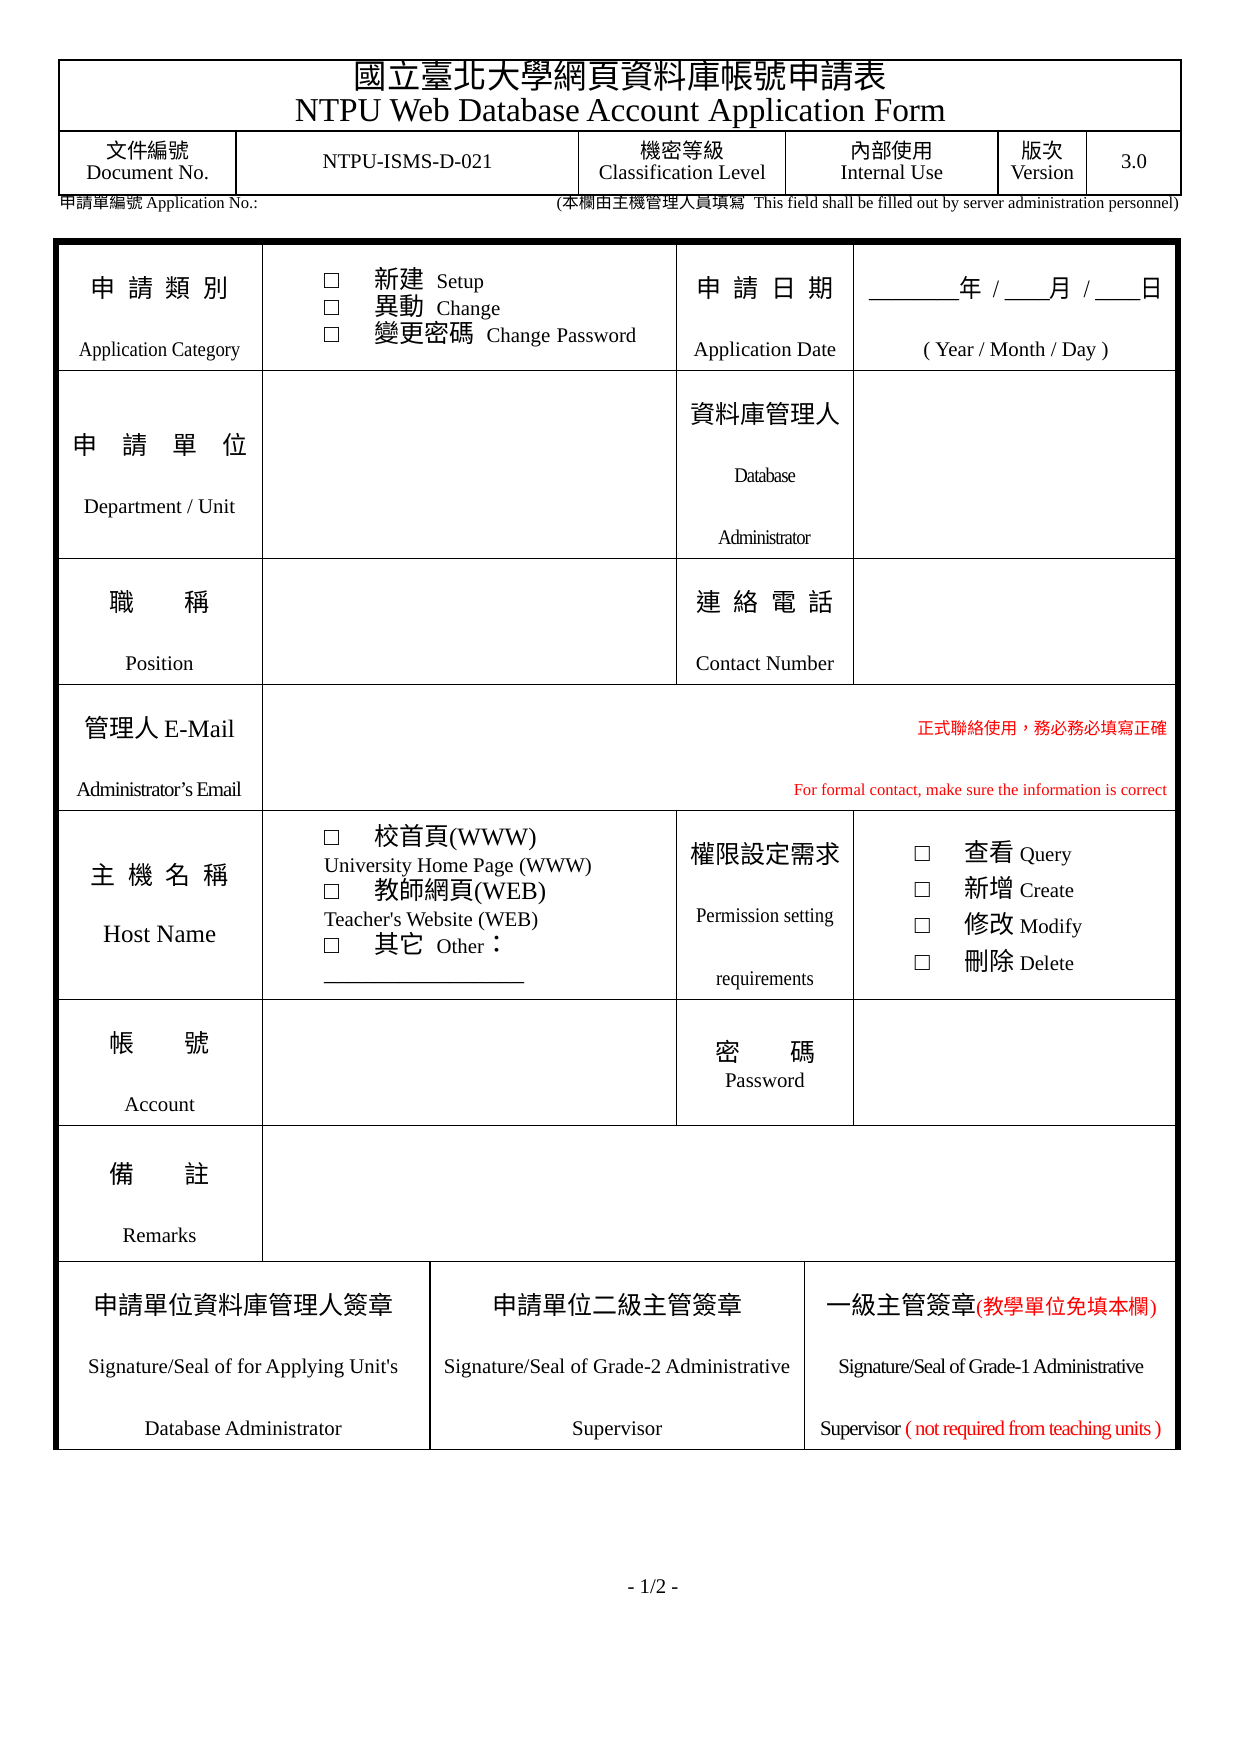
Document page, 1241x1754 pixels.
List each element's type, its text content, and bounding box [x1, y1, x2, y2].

table_cell 職 稱 Position [59, 559, 262, 684]
table_cell 管理人E-Mail Administrator’s Email [59, 685, 262, 810]
table_header 新建 Setup 異動 Change 變更密碼 Change Password [263, 245, 676, 369]
table_cell [854, 1000, 1175, 1125]
table_cell 帳 號 Account [59, 1000, 262, 1125]
table_cell [263, 371, 676, 558]
table_cell 權限設定需求 Permission setting requirements [677, 811, 853, 999]
table_cell 申 請 單 位 Department / Unit [59, 371, 262, 558]
table_cell 校首頁(WWW) University Home Page (WWW) 教師網頁(WEB) Teacher's Website (WEB) 其它 Other：________________ [263, 811, 676, 999]
table_cell 查看Query 新增Create 修改Modify 刪除Delete [854, 811, 1175, 999]
table_header 申 請 日 期 Application Date [677, 245, 853, 369]
table_cell [263, 559, 676, 684]
table_cell [263, 1126, 1175, 1261]
table_cell 正式聯絡使用，務必務必填寫正確 For formal contact, make sure the information is correct [263, 685, 1175, 810]
table_cell 申請單位二級主管簽章 Signature/Seal of Grade-2 Administrative Supervisor [431, 1262, 804, 1449]
table_cell 主 機 名 稱 Host Name [59, 811, 262, 999]
table_header ________年 / ____月 / ____日 ( Year / Month / Day ) [854, 245, 1175, 369]
table_cell 資料庫管理人 Database Administrator [677, 371, 853, 558]
table_cell 申請單位資料庫管理人簽章 Signature/Seal of for Applying Unit's Database Administrator [59, 1262, 429, 1449]
table_cell [854, 371, 1175, 558]
table_cell 一級主管簽章(教學單位免填本欄) Signature/Seal of Grade-1 Administrative Supervisor ( not required from teaching units ) [805, 1262, 1175, 1449]
table_cell [263, 1000, 676, 1125]
table_cell 密 碼 Password [677, 1000, 853, 1125]
table_cell 連 絡 電 話 Contact Number [677, 559, 853, 684]
table_cell [854, 559, 1175, 684]
table_cell 備 註 Remarks [59, 1126, 262, 1261]
table_header 申 請 類 別 Application Category [59, 245, 262, 369]
